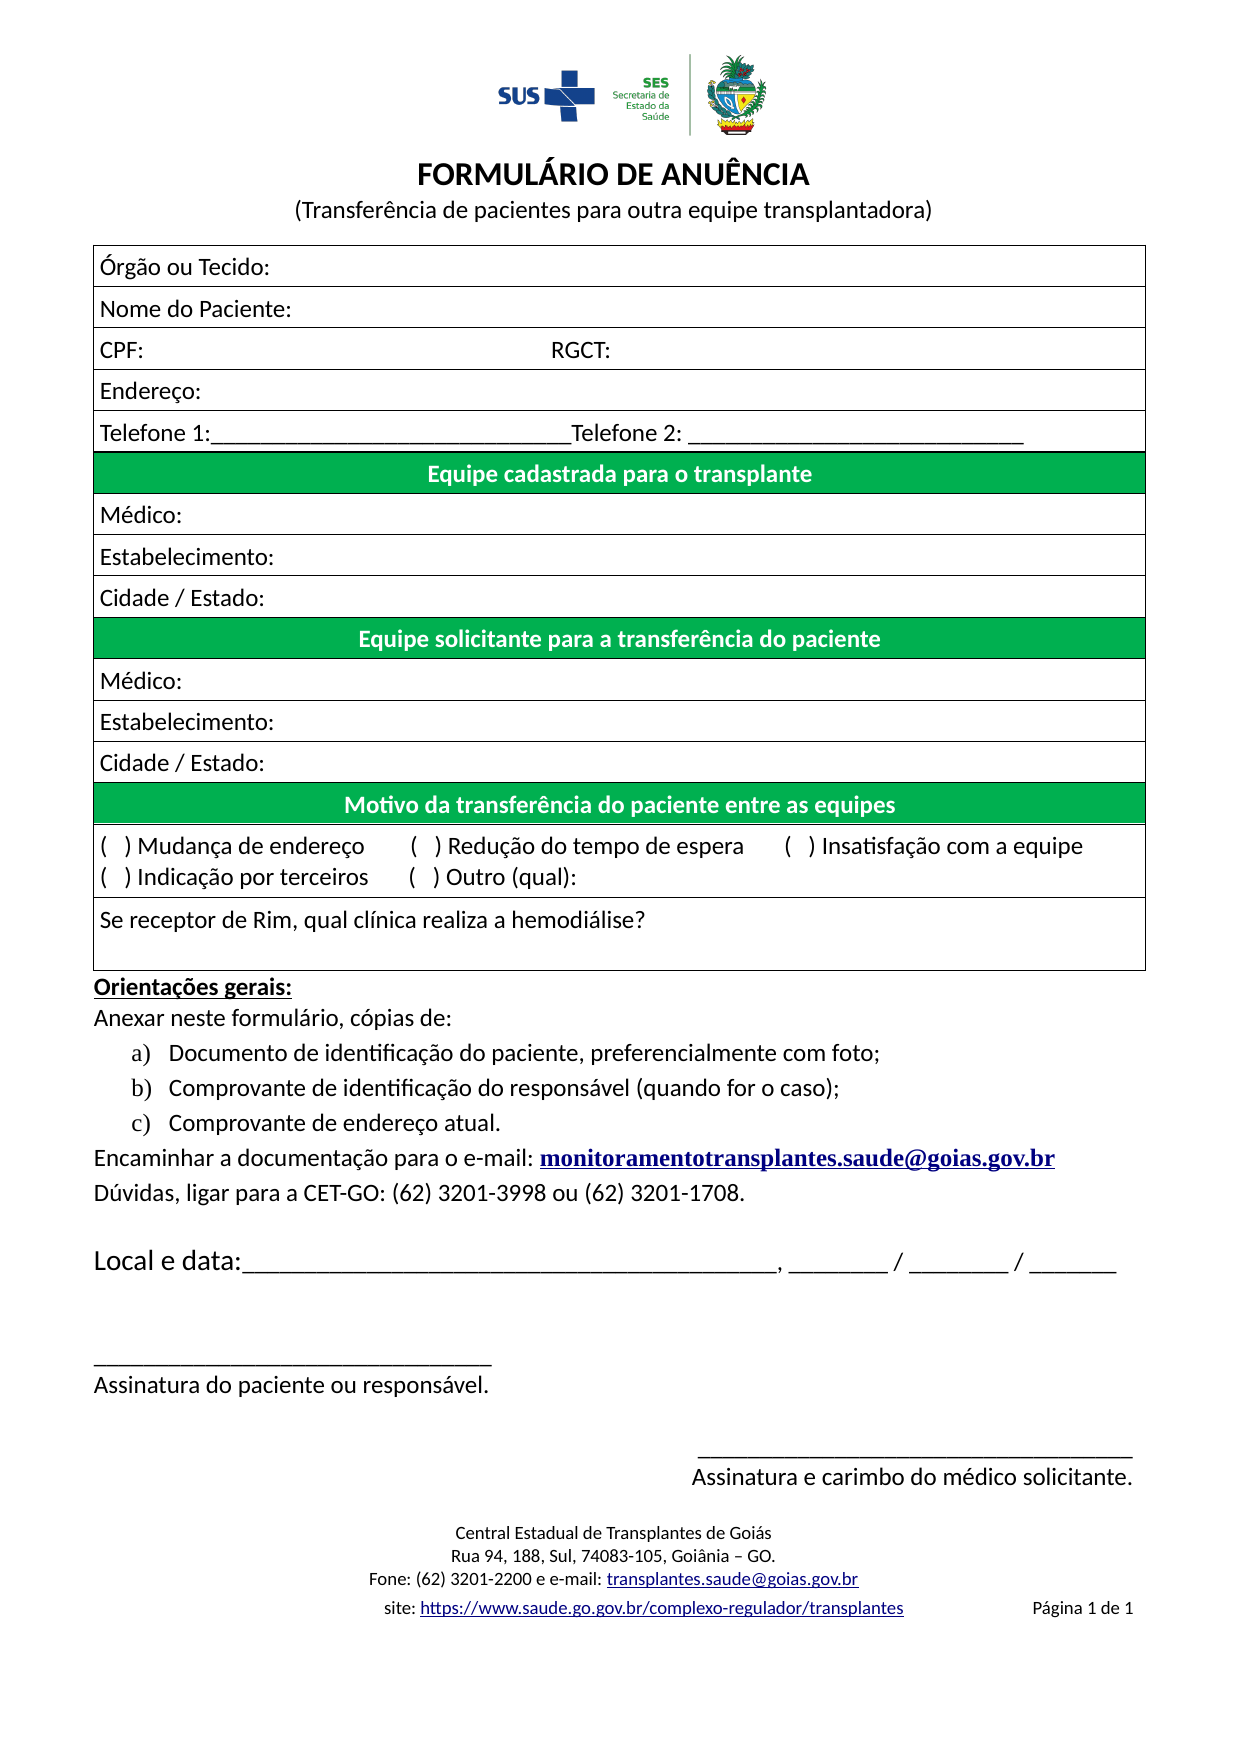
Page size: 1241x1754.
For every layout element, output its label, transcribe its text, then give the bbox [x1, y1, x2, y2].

table_cell ( ) Mudança de endereço ( ) Redução do tempo de espera ( ) Insatisfação com a equipe ( ) Indicação por terceiros ( ) Outro (qual): [94, 825, 1145, 897]
table_cell Estabelecimento: [94, 701, 1145, 741]
text Local e data:___________________________________________, ________ / ________ / _______ [94, 1242, 1133, 1278]
table_cell Endereço: [94, 370, 1145, 410]
table_cell Equipe solicitante para a transferência do paciente [94, 618, 1145, 658]
list Comprovante de identificação do responsável (quando for o caso); [131, 1072, 1133, 1102]
table_cell Cidade / Estado: [94, 742, 1145, 782]
text Anexar neste formulário, cópias de: [94, 1002, 1133, 1032]
text Orientações gerais: [94, 971, 1133, 1002]
text Assinatura e carimbo do médico solicitante. [94, 1461, 1133, 1492]
text Encaminhar a documentação para o e-mail: monitoramentotransplantes.saude@goias.gov.br [94, 1142, 1133, 1172]
list Documento de identificação do paciente, preferencialmente com foto; [131, 1037, 1133, 1067]
text ___________________________________ [94, 1431, 1133, 1461]
table_cell CPF: RGCT: [94, 328, 1145, 369]
list Comprovante de endereço atual. [131, 1107, 1133, 1137]
table_cell Nome do Paciente: [94, 287, 1145, 327]
text ________________________________ [94, 1339, 1133, 1370]
text Dúvidas, ligar para a CET-GO: (62) 3201-3998 ou (62) 3201-1708. [94, 1177, 1133, 1207]
table_cell Telefone 1:_____________________________Telefone 2: ___________________________ [94, 411, 1145, 451]
picture [465, 45, 776, 145]
text Assinatura do paciente ou responsável. [94, 1370, 1133, 1400]
table_cell Médico: [94, 494, 1145, 534]
text (Transferência de pacientes para outra equipe transplantadora) [94, 194, 1133, 224]
table_cell Cidade / Estado: [94, 576, 1145, 617]
table_cell Estabelecimento: [94, 535, 1145, 575]
table_cell Motivo da transferência do paciente entre as equipes [94, 783, 1145, 823]
table_cell Médico: [94, 659, 1145, 699]
text FORMULÁRIO DE ANUÊNCIA [94, 153, 1133, 194]
table_cell Equipe cadastrada para o transplante [94, 453, 1145, 493]
table_header Órgão ou Tecido: [94, 246, 1145, 286]
table_cell Se receptor de Rim, qual clínica realiza a hemodiálise? [94, 898, 1145, 970]
